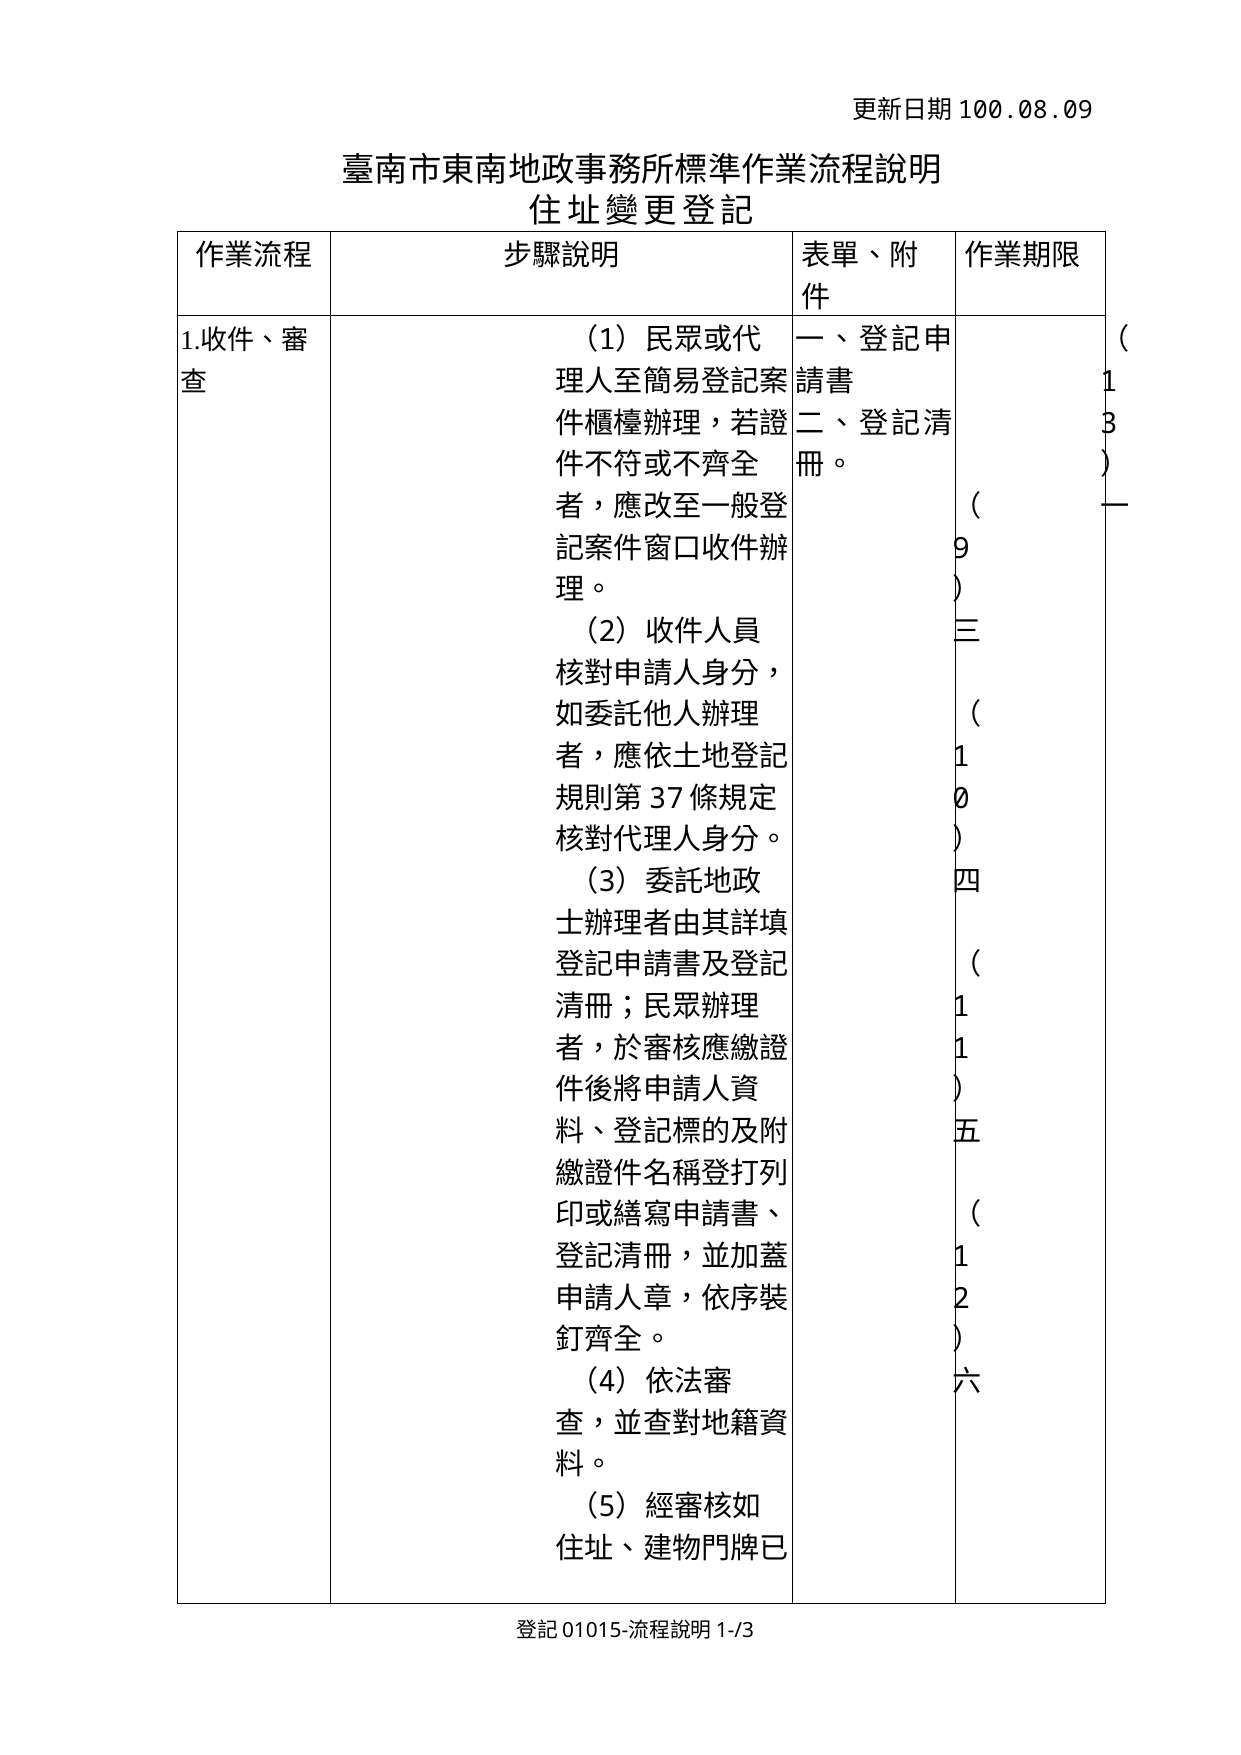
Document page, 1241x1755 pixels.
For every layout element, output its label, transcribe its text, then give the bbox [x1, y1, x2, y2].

table_cell 一小時 [956, 1248, 960, 1264]
table_cell 作業流程 [178, 232, 330, 315]
table_cell 一、登記申請書 二、登記清冊。 三、戶籍資料或主管機關核准住址變更之文件。 四、申請人身分證明文件。 五、權利書狀。 六、其他由中央地政機關規定應提出之證明文件。 [793, 316, 955, 1603]
table_cell 一小時 [956, 1121, 964, 1140]
table_cell 作業期限 [956, 232, 1105, 315]
table_cell 表單、附件 [793, 232, 955, 315]
table_cell 一小時 [958, 793, 965, 806]
table_header 臺南市東南地政事務所標準作業流程說明 住址變更登記 [177, 148, 1105, 231]
table_cell 民眾或代理人至簡易登記案件櫃檯辦理，若證件不符或不齊全者，應改至一般登記案件窗口收件辦理。 收件人員核對申請人身分，如委託他人辦理者，應依土地登記規則第37條規定核對代理人身分。 委託地政士辦理者由其詳填登記申請書及登記清冊；民眾辦理者，於審核應繳證件後將申請人資料、登記標的及附繳證件名稱登打列印或繕寫申請書、登記清冊，並加蓋申請人章，依序裝釘齊全。 依法審查，並查對地籍資料。 經審核如住址、建物門牌已有變更者，應依案附戶籍資料所載另加收子號，逕為辦理住址變更、門牌整編登記。 依接收申請之先後次序分別收件。 收件後於申請書加蓋收件號數、收件年月日及收件人員章，另將收件收據轉發申請人收執。 申請人如需要登記後登記謄本時，得由登記收件人員詢問申領各類謄本之相關資料後，並輸入電腦，於該案件異動完成或結案 [331, 316, 792, 1603]
table_cell 一小時 [957, 871, 962, 884]
table_cell 一小時 [956, 998, 960, 1014]
table_cell 一小時 [957, 871, 976, 888]
table_cell 一小時 [956, 748, 960, 764]
table_cell 一小時 [956, 1289, 964, 1303]
table_cell 1.收件、審查 [178, 316, 330, 1603]
table_cell 一小時 [963, 1130, 972, 1140]
table_cell 一小時 [956, 1040, 960, 1056]
table_cell 一小時 [956, 539, 965, 548]
table_cell 一小時 [956, 549, 965, 556]
table_cell 一小時 [956, 789, 963, 802]
table_cell 一小時 [956, 316, 1105, 1603]
table_cell 步驟說明 [331, 232, 792, 315]
